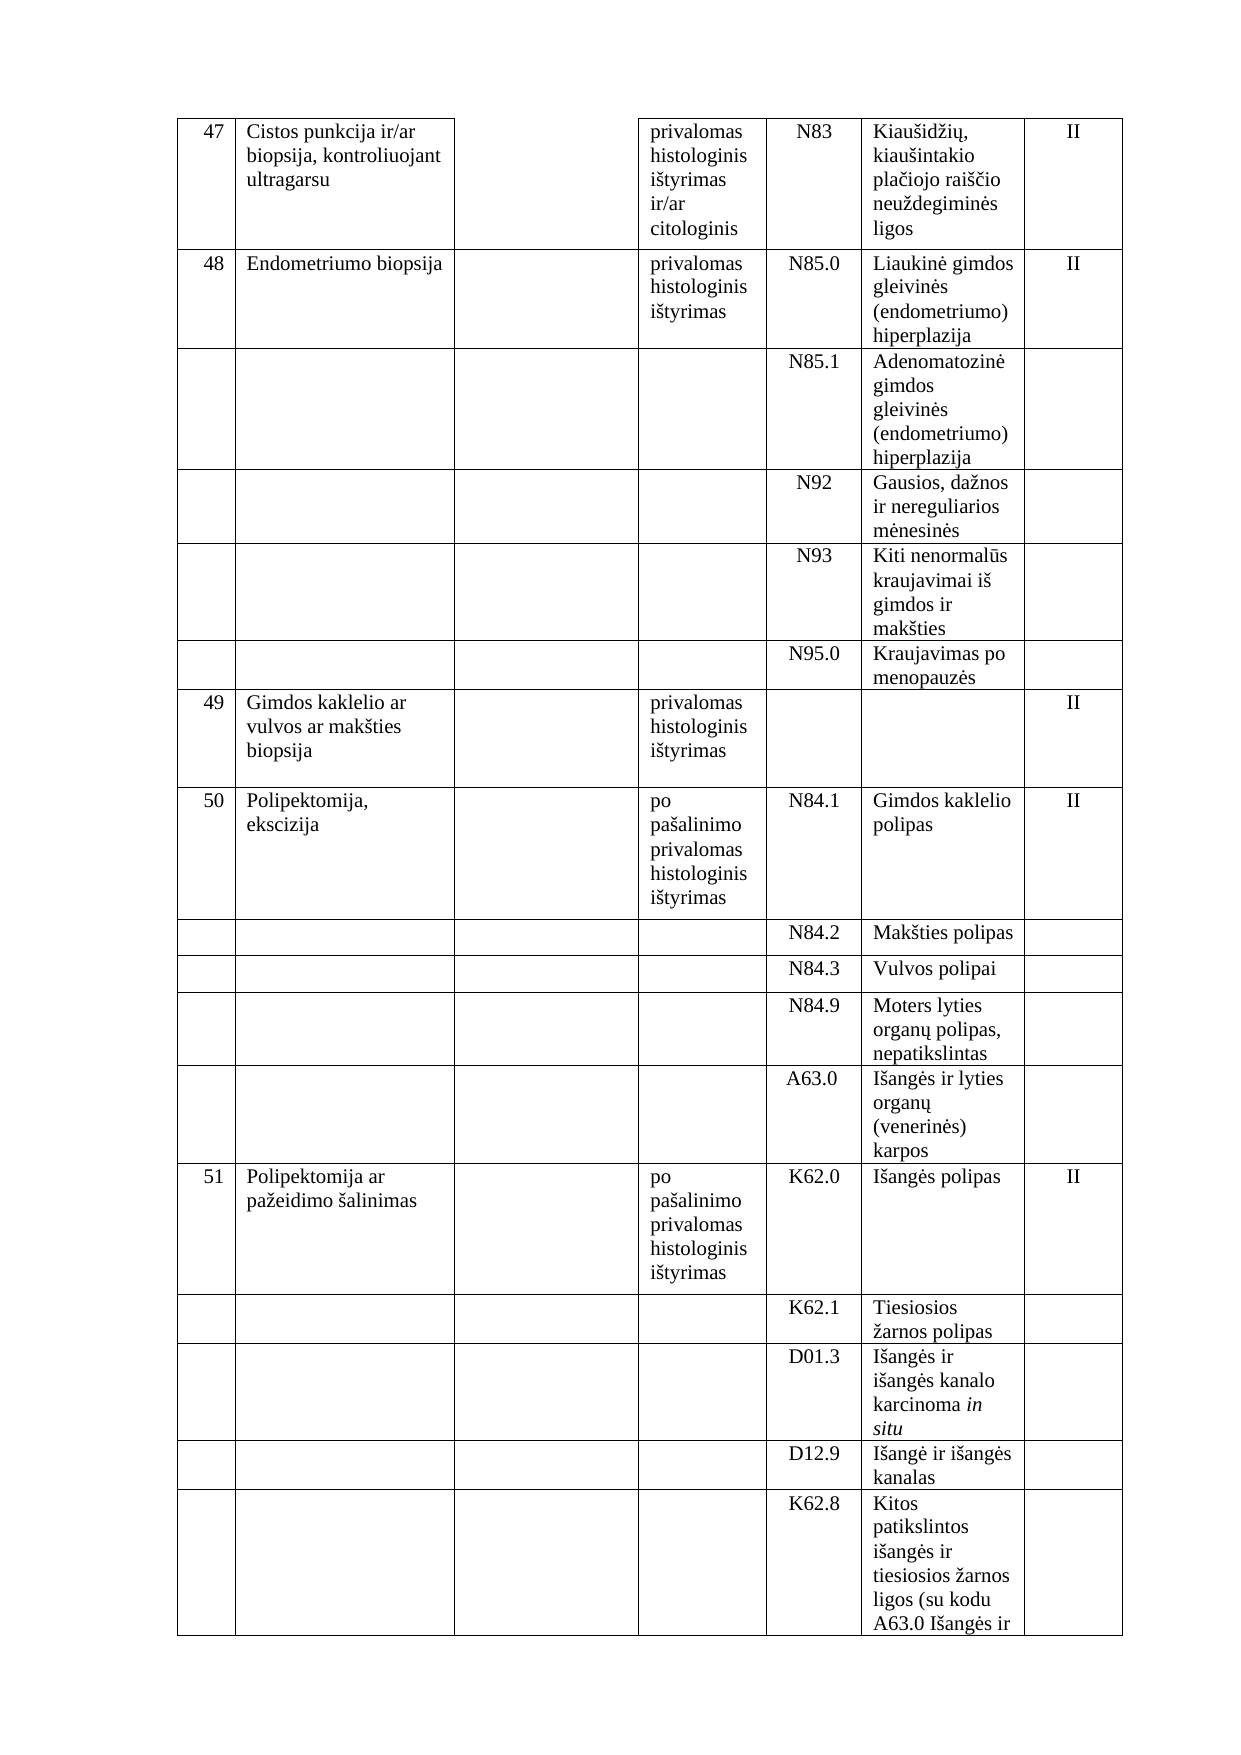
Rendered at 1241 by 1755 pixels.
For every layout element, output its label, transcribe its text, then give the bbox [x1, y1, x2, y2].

table_cell [455, 788, 638, 918]
table_cell [639, 544, 766, 640]
table_cell II [1025, 1164, 1122, 1294]
table_cell [639, 470, 766, 542]
table_cell [236, 920, 454, 954]
table_cell po pašalinimo privalomas histologinis ištyrimas [639, 788, 766, 918]
table_cell privalomas histologinis ištyrimas [639, 690, 766, 787]
table_cell K62.1 [767, 1295, 861, 1343]
table_cell privalomas histologinis ištyrimas ir/ar citologinis [639, 119, 766, 249]
table_cell N95.0 [767, 641, 861, 689]
table_cell [236, 470, 454, 542]
table_cell [455, 1441, 638, 1489]
table_cell [236, 1295, 454, 1343]
table_cell [236, 993, 454, 1065]
table_cell [236, 1344, 454, 1440]
table_cell [1025, 470, 1122, 542]
table_cell Tiesiosios žarnos polipas [862, 1295, 1024, 1343]
table_cell [639, 1066, 766, 1162]
table_cell 50 [178, 788, 235, 918]
table_cell N83 [767, 119, 861, 249]
table_cell [178, 544, 235, 640]
table_cell II [1025, 788, 1122, 918]
table_cell II [1025, 250, 1122, 348]
table_cell [1025, 956, 1122, 992]
table_cell [862, 690, 1024, 787]
table_cell [1025, 1066, 1122, 1162]
table_cell po pašalinimo privalomas histologinis ištyrimas [639, 1164, 766, 1294]
table_cell [639, 920, 766, 954]
table_cell [178, 349, 235, 469]
table_cell [767, 690, 861, 787]
table_cell [1025, 1441, 1122, 1489]
table_cell N84.2 [767, 920, 861, 954]
table_cell [1025, 1490, 1122, 1635]
table_cell [639, 641, 766, 689]
table_cell Kiti nenormalūs kraujavimai iš gimdos ir makšties [862, 544, 1024, 640]
table_cell [455, 920, 638, 954]
table_cell N92 [767, 470, 861, 542]
table_cell Gimdos kaklelio polipas [862, 788, 1024, 918]
table_cell [639, 1490, 766, 1635]
table_cell privalomas histologinis ištyrimas [639, 250, 766, 348]
table_cell [236, 1490, 454, 1635]
table_cell [455, 956, 638, 992]
table_cell N84.1 [767, 788, 861, 918]
table_cell [639, 1295, 766, 1343]
table_cell [639, 956, 766, 992]
table_cell [178, 920, 235, 954]
table_cell [178, 1344, 235, 1440]
table_cell [455, 349, 638, 469]
table_cell A63.0 [767, 1066, 861, 1162]
table_cell Išangės ir išangės kanalo karcinoma in situ [862, 1344, 1024, 1440]
table_cell [178, 1295, 235, 1343]
table_cell Kitos patikslintos išangės ir tiesiosios žarnos ligos (su kodu A63.0 Išangės ir [862, 1490, 1024, 1635]
table_cell [455, 690, 638, 787]
table_cell 47 [178, 119, 235, 249]
table_cell [455, 1344, 638, 1440]
table_cell Liaukinė gimdos gleivinės (endometriumo) hiperplazija [862, 250, 1024, 348]
table_cell [1025, 349, 1122, 469]
table_cell [1025, 1344, 1122, 1440]
table_cell [1025, 1295, 1122, 1343]
table_cell [236, 544, 454, 640]
table_cell Moters lyties organų polipas, nepatikslintas [862, 993, 1024, 1065]
table_cell [639, 993, 766, 1065]
table_cell [236, 349, 454, 469]
table_cell Kraujavimas po menopauzės [862, 641, 1024, 689]
table_cell [236, 641, 454, 689]
table_cell Polipektomija, ekscizija [236, 788, 454, 918]
table_cell [455, 1164, 638, 1294]
table_cell Išangė ir išangės kanalas [862, 1441, 1024, 1489]
table_cell [455, 1066, 638, 1162]
table_cell Išangės polipas [862, 1164, 1024, 1294]
table_cell N84.3 [767, 956, 861, 992]
table_cell [639, 1344, 766, 1440]
table_cell Išangės ir lyties organų (venerinės) karpos [862, 1066, 1024, 1162]
table_cell Polipektomija ar pažeidimo šalinimas [236, 1164, 454, 1294]
table_cell N85.1 [767, 349, 861, 469]
table_cell II [1025, 119, 1122, 249]
table_cell [236, 1066, 454, 1162]
table_cell Endometriumo biopsija [236, 250, 454, 348]
table_cell [455, 250, 638, 348]
table_cell [236, 1441, 454, 1489]
table_cell [455, 470, 638, 542]
table_cell [1025, 544, 1122, 640]
table_cell [455, 1295, 638, 1343]
table_cell D12.9 [767, 1441, 861, 1489]
table_cell Gausios, dažnos ir nereguliarios mėnesinės [862, 470, 1024, 542]
table_cell II [1025, 690, 1122, 787]
table_cell [455, 544, 638, 640]
table_cell [1025, 993, 1122, 1065]
table_cell 48 [178, 250, 235, 348]
table_cell [1025, 920, 1122, 954]
table_cell [455, 641, 638, 689]
table_cell [236, 956, 454, 992]
table_cell 49 [178, 690, 235, 787]
table_cell Makšties polipas [862, 920, 1024, 954]
table_cell N84.9 [767, 993, 861, 1065]
table_cell K62.8 [767, 1490, 861, 1635]
table_cell Vulvos polipai [862, 956, 1024, 992]
table_cell Cistos punkcija ir/ar biopsija, kontroliuojant ultragarsu [236, 119, 454, 249]
table_cell [455, 993, 638, 1065]
table_cell N85.0 [767, 250, 861, 348]
table_cell [178, 956, 235, 992]
table_cell [178, 1490, 235, 1635]
table_cell [178, 470, 235, 542]
table_cell N93 [767, 544, 861, 640]
table_cell [178, 993, 235, 1065]
table_cell [178, 1441, 235, 1489]
table_cell [639, 349, 766, 469]
table_cell [1025, 641, 1122, 689]
table_cell K62.0 [767, 1164, 861, 1294]
table_cell D01.3 [767, 1344, 861, 1440]
table_cell [639, 1441, 766, 1489]
table_cell Gimdos kaklelio ar vulvos ar makšties biopsija [236, 690, 454, 787]
table_cell [455, 1490, 638, 1635]
table_cell Kiaušidžių, kiaušintakio plačiojo raiščio neuždegiminės ligos [862, 119, 1024, 249]
table_cell 51 [178, 1164, 235, 1294]
table_cell [178, 1066, 235, 1162]
table_cell Adenomatozinė gimdos gleivinės (endometriumo) hiperplazija [862, 349, 1024, 469]
table_cell [178, 641, 235, 689]
table_cell [455, 118, 638, 249]
